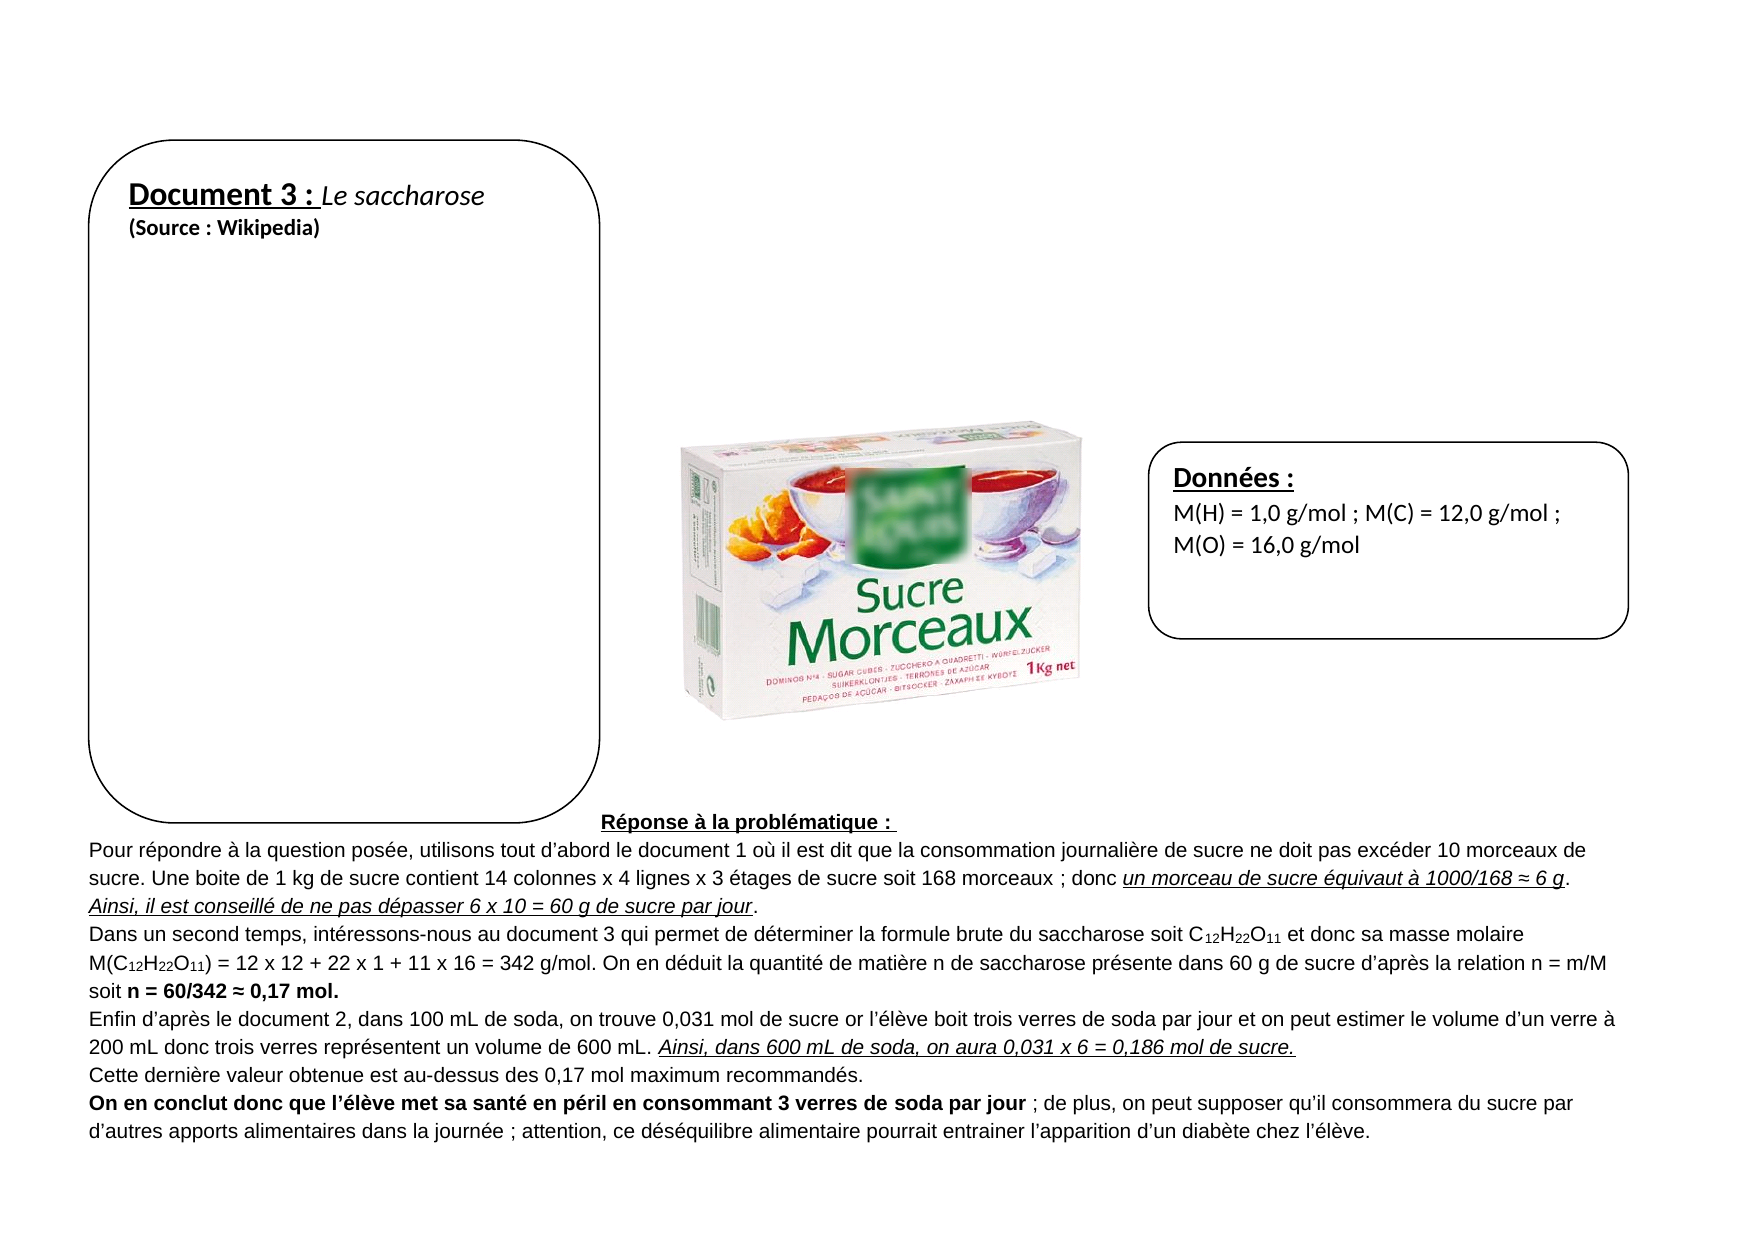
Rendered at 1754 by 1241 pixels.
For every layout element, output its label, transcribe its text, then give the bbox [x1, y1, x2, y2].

text Réponse à la problématique : [89, 806, 1634, 834]
text Dans un second temps, intéressons-nous au document 3 qui permet de déterminer la formule brute du saccharose soit C12H22O11 et donc sa masse molaire M(C12H22O11) = 12 x 12 + 22 x 1 + 11 x 16 = 342 g/mol. On en déduit la quantité de matière n de saccharose présente dans 60 g de sucre d’après la relation n = m/M [89, 918, 1634, 974]
text Ainsi, il est conseillé de ne pas dépasser 6 x 10 = 60 g de sucre par jour. [89, 890, 1634, 918]
text soit n = 60/342 ≈ 0,17 mol. [89, 974, 1634, 1002]
text Enfin d’après le document 2, dans 100 mL de soda, on trouve 0,031 mol de sucre or l’élève boit trois verres de soda par jour et on peut estimer le volume d’un verre à 200 mL donc trois verres représentent un volume de 600 mL. Ainsi, dans 600 mL de soda, on aura 0,031 x 6 = 0,186 mol de sucre. [89, 1002, 1634, 1059]
text On en conclut donc que l’élève met sa santé en péril en consommant 3 verres de soda par jour ; de plus, on peut supposer qu’il consommera du sucre par d’autres apports alimentaires dans la journée ; attention, ce déséquilibre alimentaire pourrait entrainer l’apparition d’un diabète chez l’élève. [89, 1087, 1634, 1143]
text Pour répondre à la question posée, utilisons tout d’abord le document 1 où il est dit que la consommation journalière de sucre ne doit pas excéder 10 morceaux de sucre. Une boite de 1 kg de sucre contient 14 colonnes x 4 lignes x 3 étages de sucre soit 168 morceaux ; donc un morceau de sucre équivaut à 1000/168 ≈ 6 g. [89, 834, 1634, 890]
text Cette dernière valeur obtenue est au-dessus des 0,17 mol maximum recommandés. [89, 1059, 1634, 1087]
